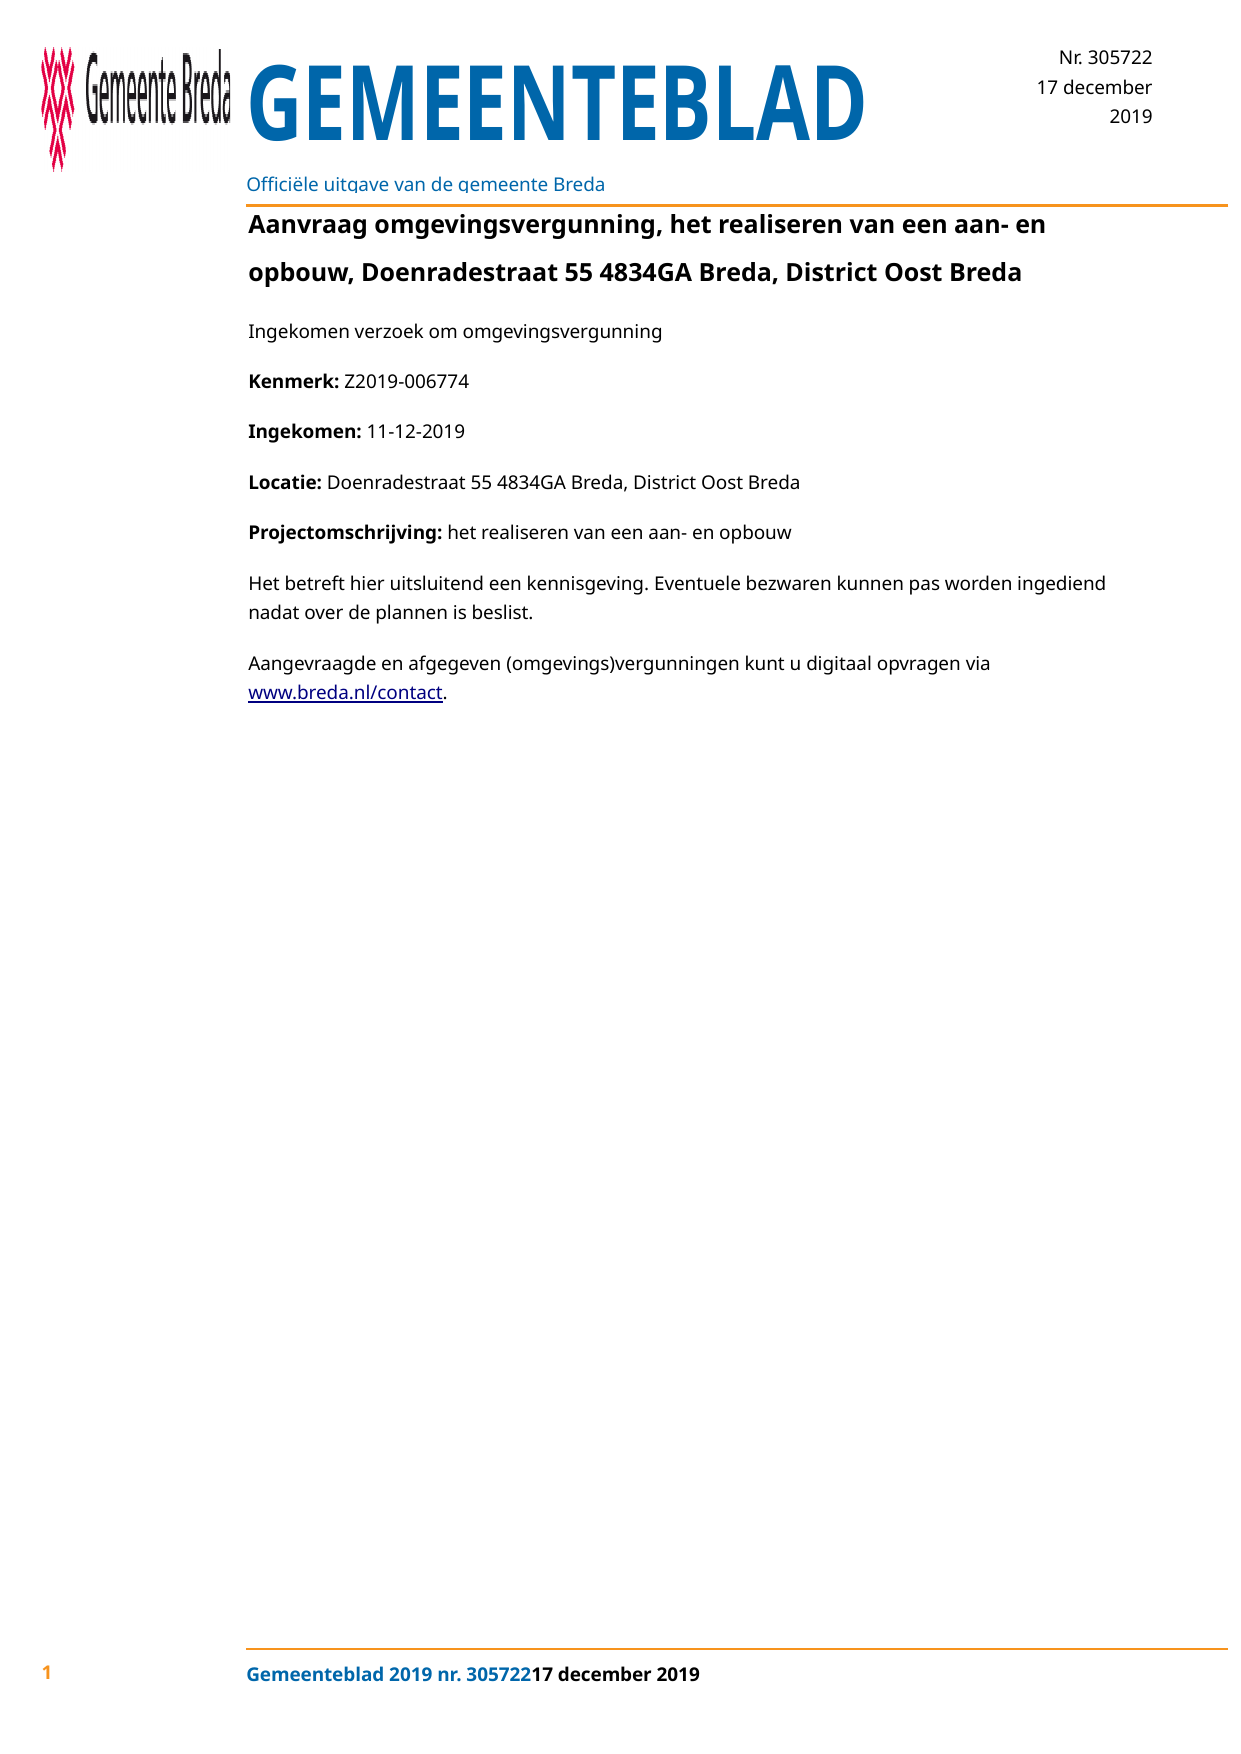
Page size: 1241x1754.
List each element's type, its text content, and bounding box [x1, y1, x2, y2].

picture [41, 47, 231, 172]
text Locatie: Doenradestraat 55 4834GA Breda, District Oost Breda [248, 469, 1152, 495]
text Het betreft hier uitsluitend een kennisgeving. Eventuele bezwaren kunnen pas worden ingediend nadat over de plannen is beslist. [248, 570, 1152, 625]
text Ingekomen: 11-12-2019 [248, 419, 1152, 444]
text Kenmerk: Z2019-006774 [248, 368, 1152, 394]
text Aanvraag omgevingsvergunning, het realiseren van een aan- en opbouw, Doenradestraat 55 4834GA Breda, District Oost Breda [248, 207, 1152, 288]
text Ingekomen verzoek om omgevingsvergunning [248, 318, 1152, 344]
text Aangevraagde en afgegeven (omgevings)vergunningen kunt u digitaal opvragen via www.breda.nl/contact. [248, 650, 1152, 705]
text Projectomschrijving: het realiseren van een aan- en opbouw [248, 519, 1152, 545]
